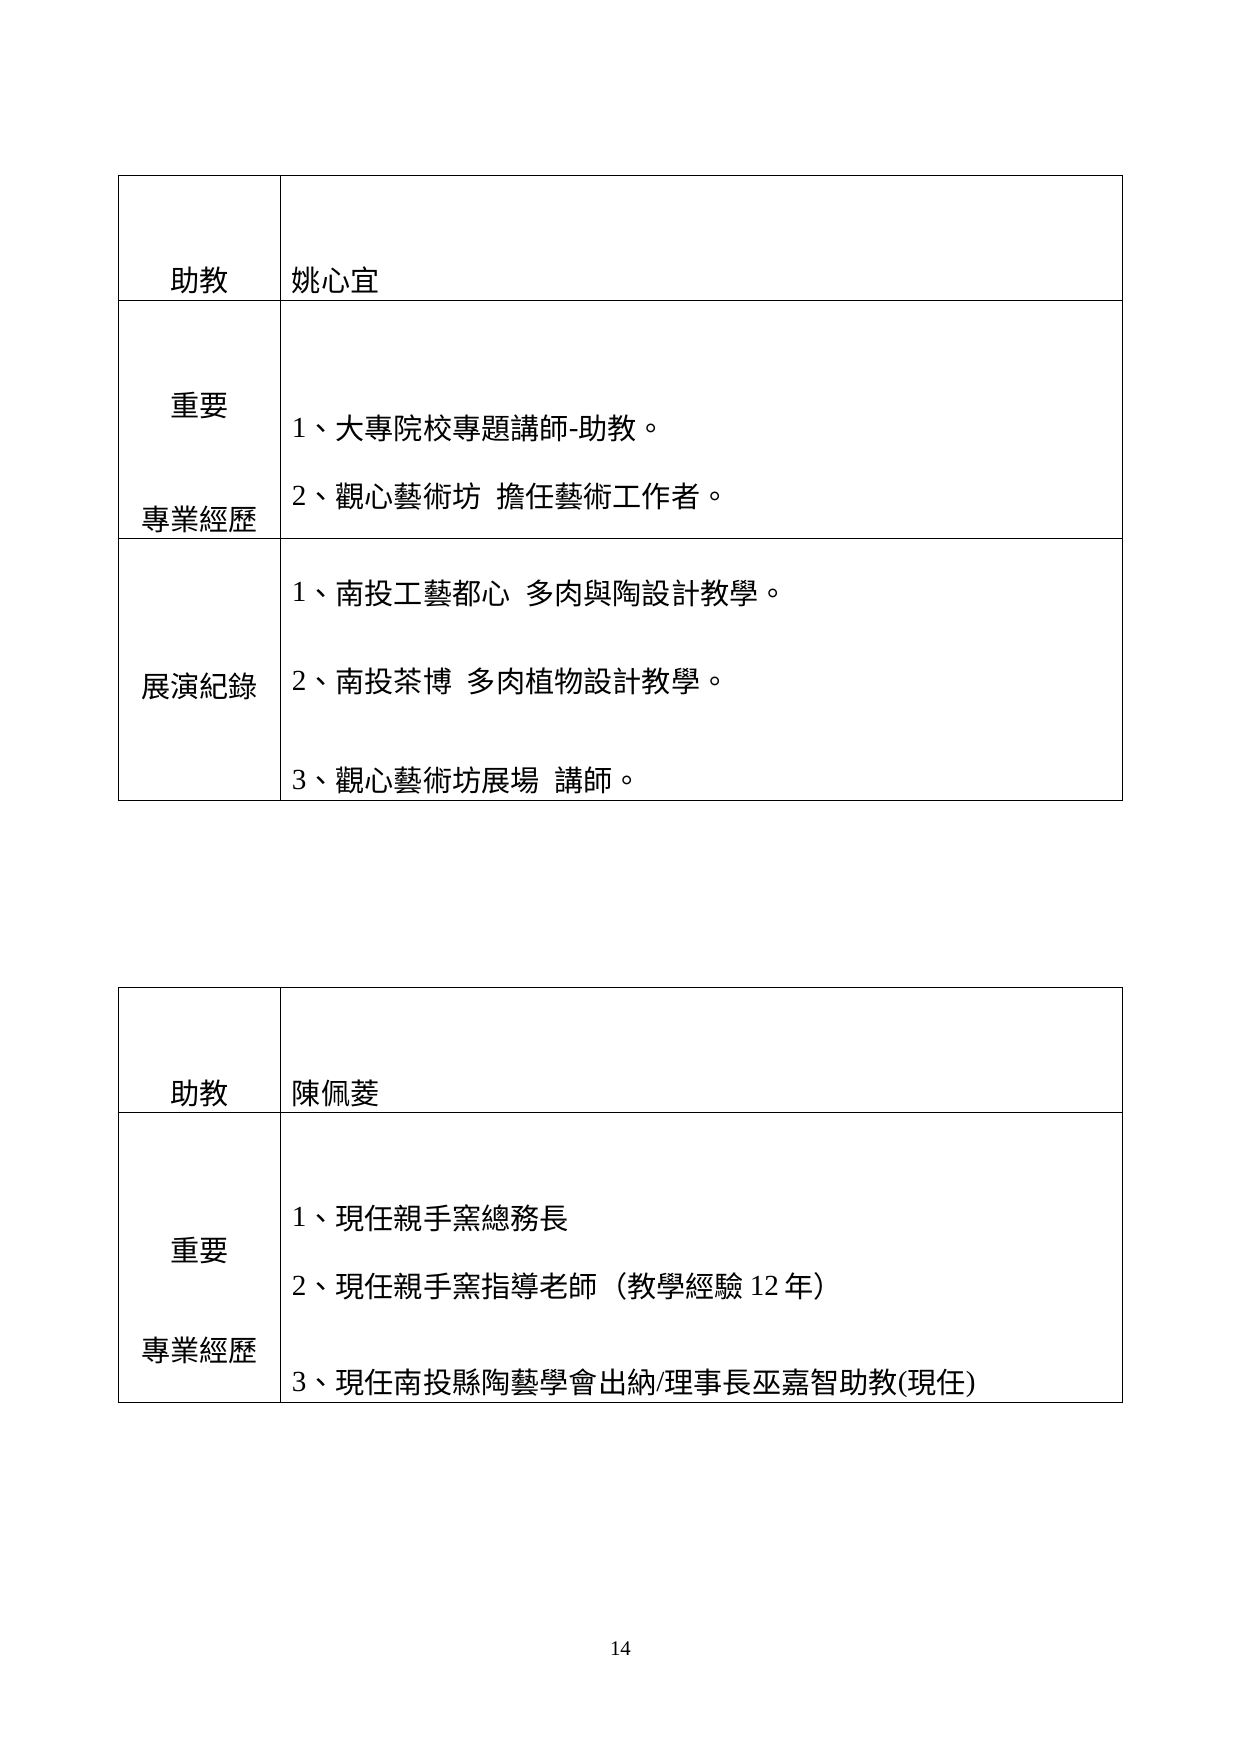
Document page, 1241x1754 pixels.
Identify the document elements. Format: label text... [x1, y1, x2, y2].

table_header 陳佩菱 [281, 988, 1122, 1112]
table_header 助教 [119, 988, 280, 1112]
table_header 助教 [119, 176, 280, 300]
table_cell 1、現任親手窯總務長 2、現任親手窯指導老師（教學經驗12年） 3、現任南投縣陶藝學會出納/理事長巫嘉智助教(現任) [281, 1113, 1122, 1402]
table_cell 1、南投工藝都心 多肉與陶設計教學。 2、南投茶博 多肉植物設計教學。 3、觀心藝術坊展場 講師。 [281, 539, 1122, 800]
table_cell 重要 專業經歷 [119, 1113, 280, 1402]
table_cell 展演紀錄 [119, 539, 280, 800]
table_cell 重要 專業經歷 [119, 301, 280, 538]
table_header 姚心宜 [281, 176, 1122, 300]
table_cell 1、大專院校專題講師-助教。 2、觀心藝術坊 擔任藝術工作者。 [281, 301, 1122, 538]
